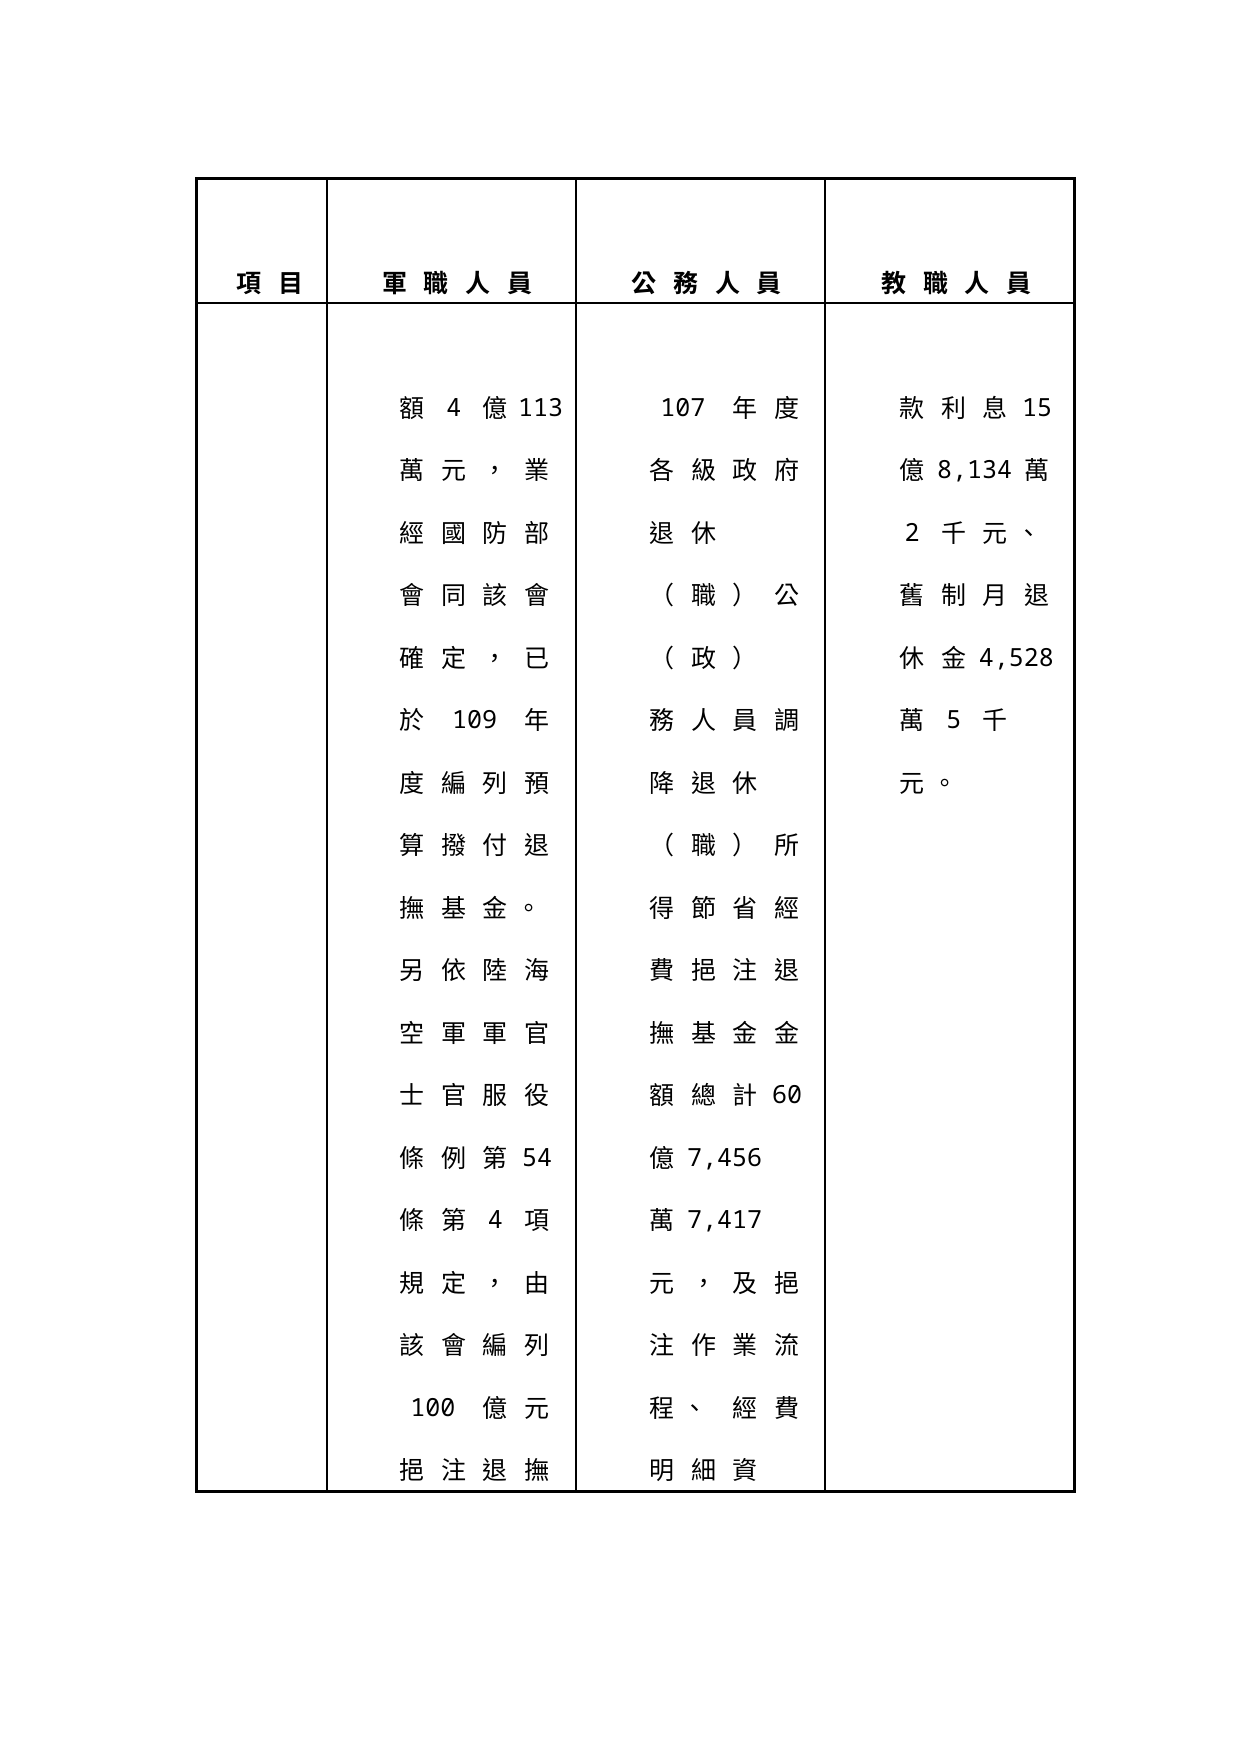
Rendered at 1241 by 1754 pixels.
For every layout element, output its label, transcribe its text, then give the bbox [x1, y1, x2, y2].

table_header 項目 [198, 180, 326, 302]
table_header 教職人員 [826, 180, 1073, 302]
table_cell 款利息15億8,134萬2千元、舊制月退休金4,528萬5千元。 [826, 304, 1073, 1490]
table_header 軍職人員 [328, 180, 575, 302]
table_cell 額4億113萬元，業經國防部會同該會確定，已於109年度編列預算撥付退撫基金。另依陸海空軍軍官士官服役條例第54條第4項規定，由該會編列100億元挹注退撫 [328, 304, 575, 1490]
table_cell [198, 304, 326, 1490]
table_cell 107年度各級政府 退休（職）公（政） 務人員調降退休 （職）所得節省經 費挹注退撫基金金 額總計60億7,456 萬7,417元，及挹 注作業流程、經費 明細資 [577, 304, 824, 1490]
table_header 公務人員 [577, 180, 824, 302]
